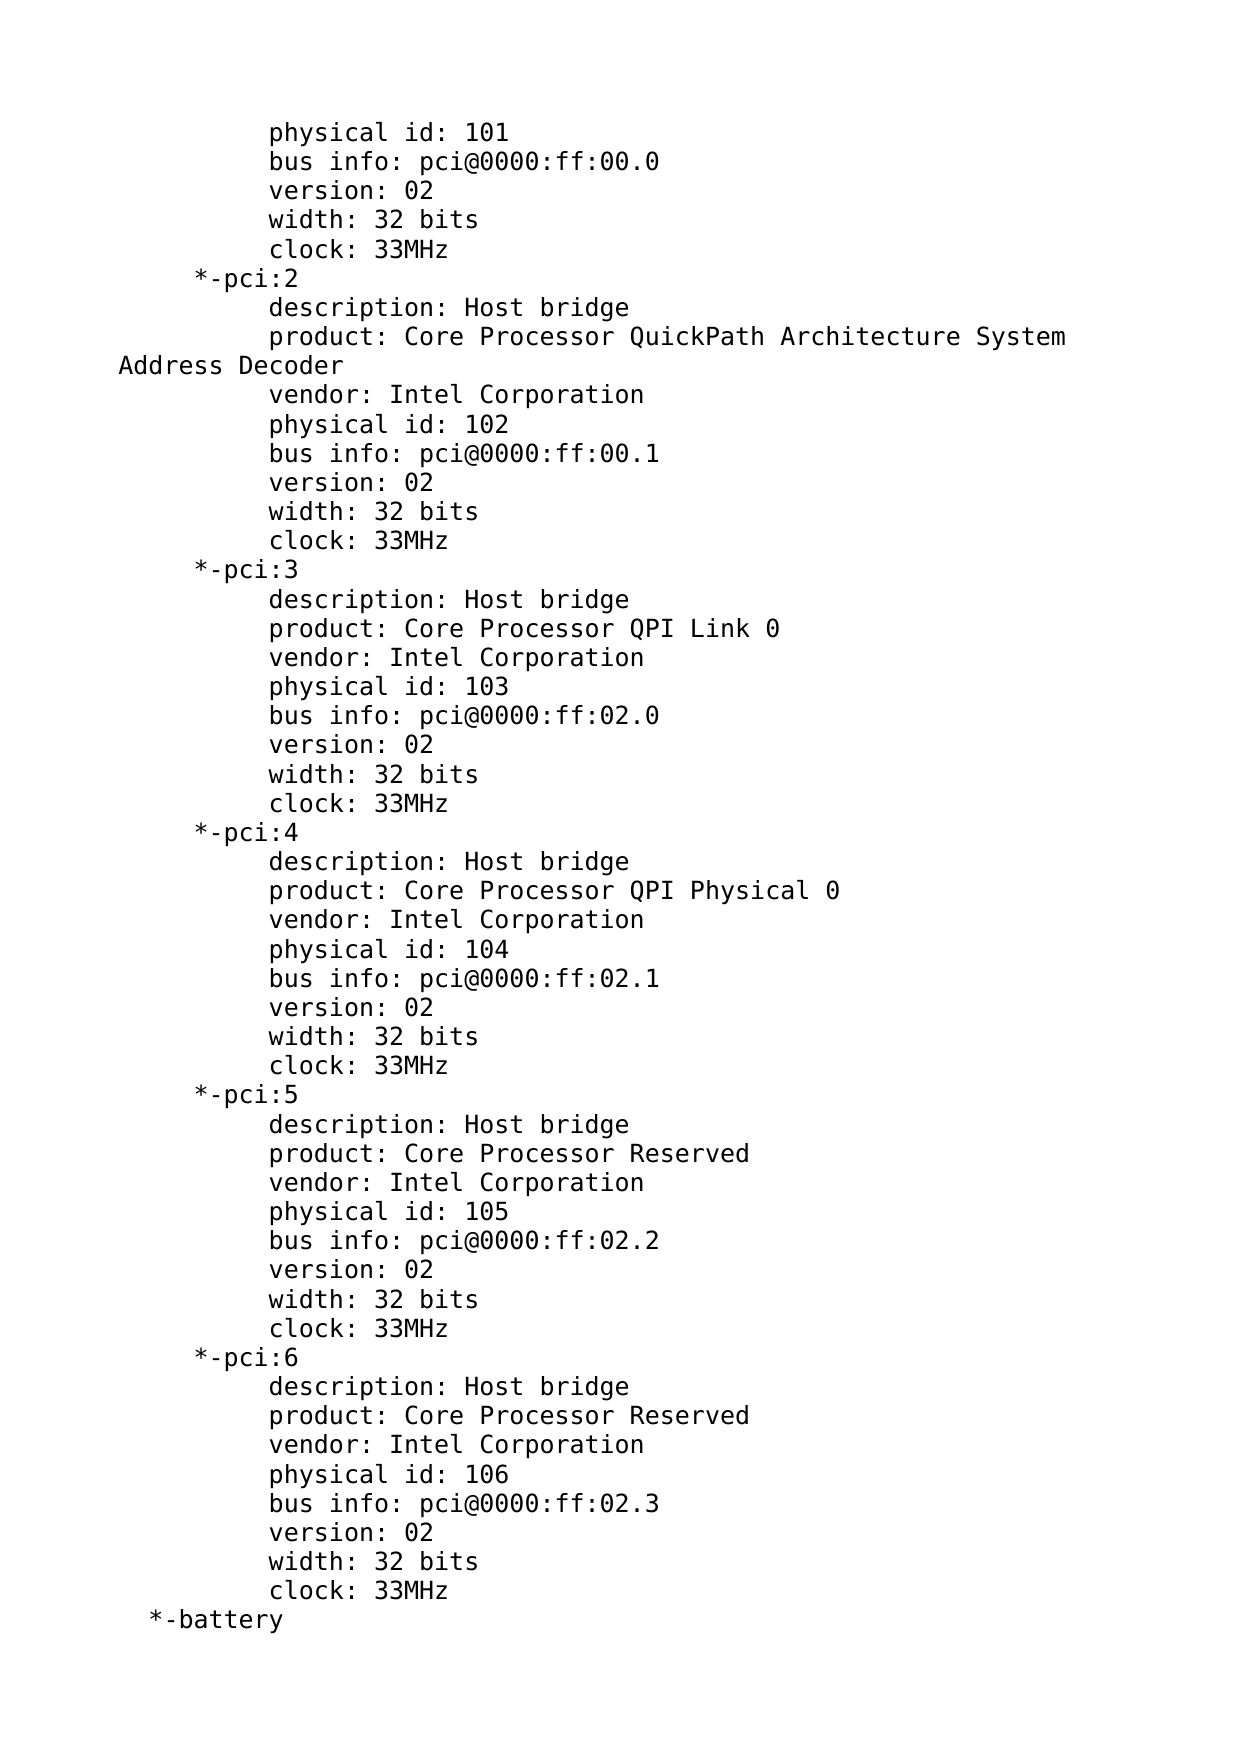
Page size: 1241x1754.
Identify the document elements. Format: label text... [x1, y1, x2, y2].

text physical id: 101 bus info: pci@0000:ff:00.0 version: 02 width: 32 bits clock: 33MHz *-pci:2 description: Host bridge product: Core Processor QuickPath Architecture System Address Decoder vendor: Intel Corporation physical id: 102 bus info: pci@0000:ff:00.1 version: 02 width: 32 bits clock: 33MHz *-pci:3 description: Host bridge product: Core Processor QPI Link 0 vendor: Intel Corporation physical id: 103 bus info: pci@0000:ff:02.0 version: 02 width: 32 bits clock: 33MHz *-pci:4 description: Host bridge product: Core Processor QPI Physical 0 vendor: Intel Corporation physical id: 104 bus info: pci@0000:ff:02.1 version: 02 width: 32 bits clock: 33MHz *-pci:5 description: Host bridge product: Core Processor Reserved vendor: Intel Corporation physical id: 105 bus info: pci@0000:ff:02.2 version: 02 width: 32 bits clock: 33MHz *-pci:6 description: Host bridge product: Core Processor Reserved vendor: Intel Corporation physical id: 106 bus info: pci@0000:ff:02.3 version: 02 width: 32 bits clock: 33MHz *-battery [118, 118, 1122, 1635]
